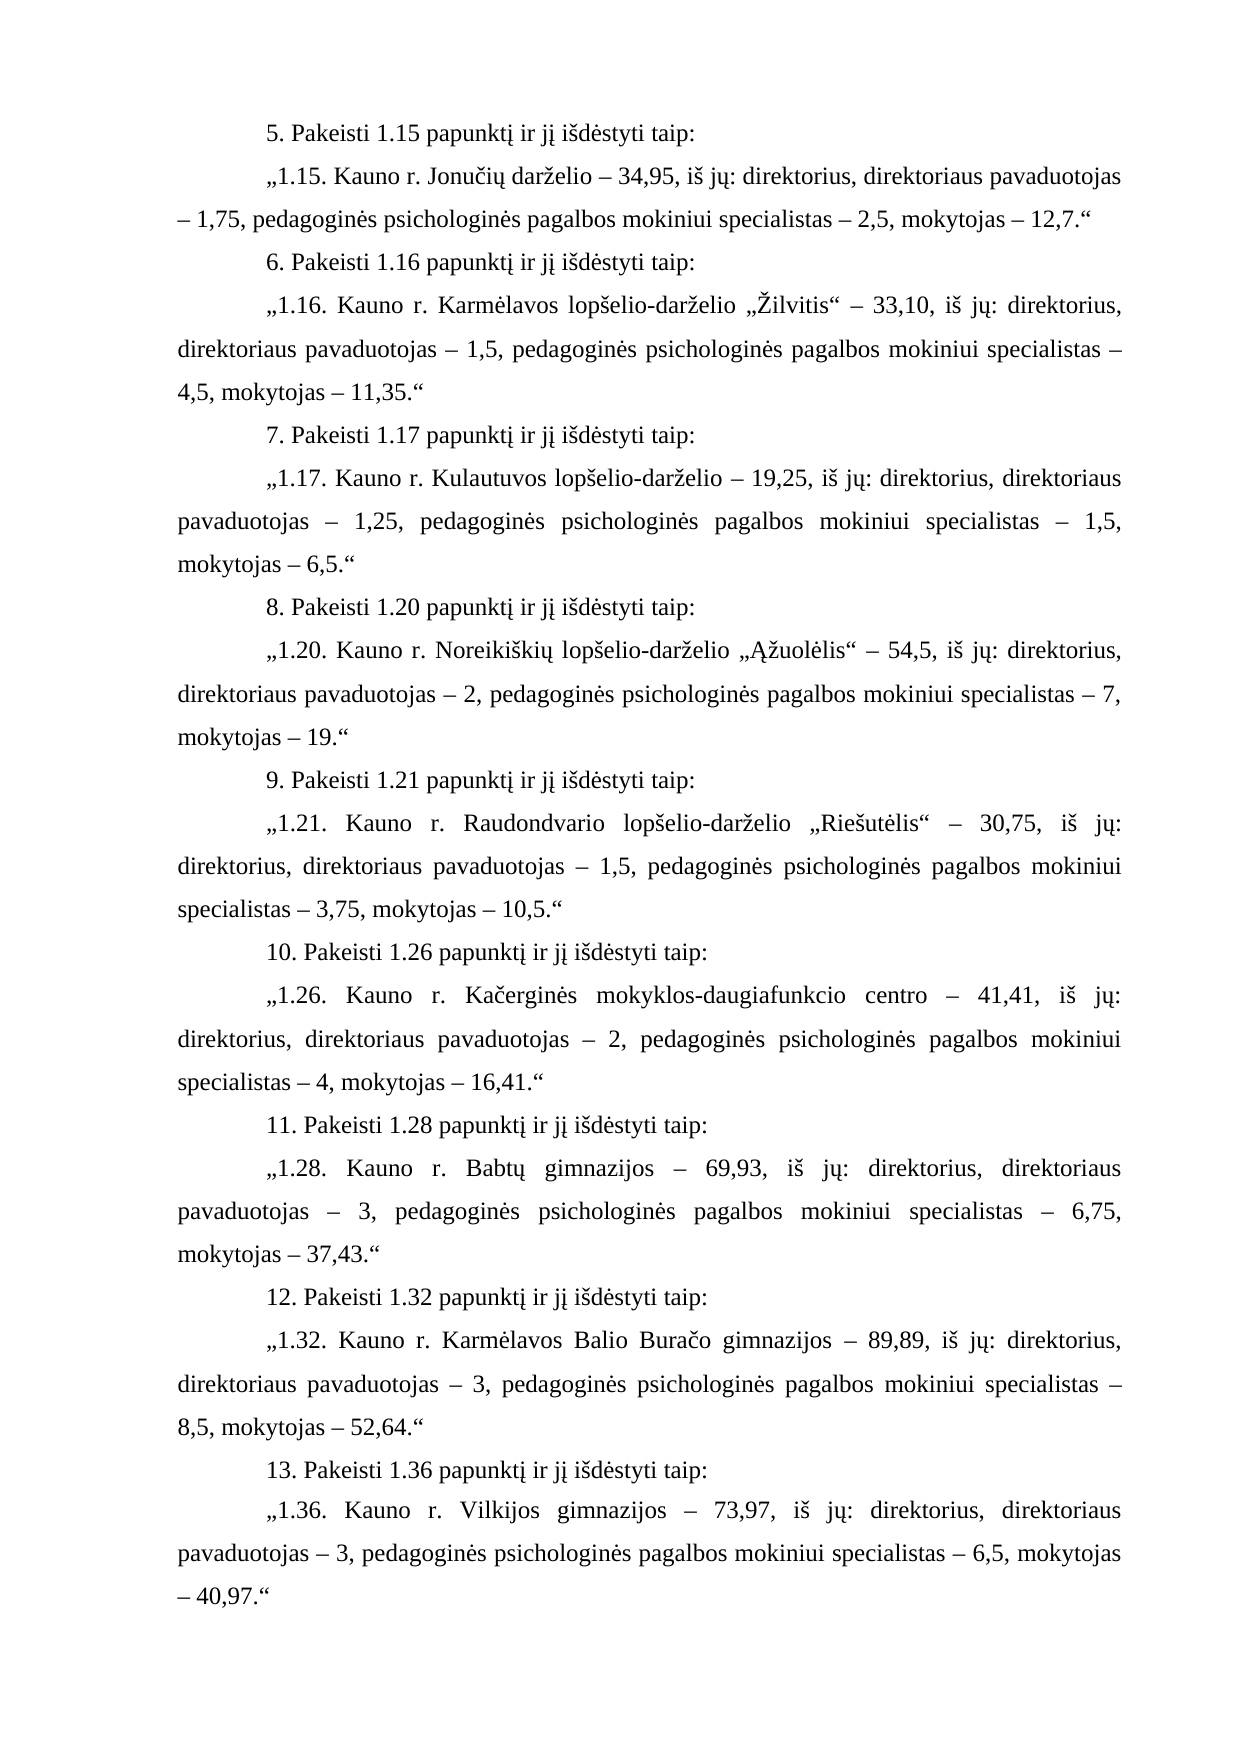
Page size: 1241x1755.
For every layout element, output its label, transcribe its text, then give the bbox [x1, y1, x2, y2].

text 8. Pakeisti 1.20 papunktį ir jį išdėstyti taip: [177, 592, 1122, 621]
text „1.17. Kauno r. Kulautuvos lopšelio-darželio – 19,25, iš jų: direktorius, direktoriaus pavaduotojas – 1,25, pedagoginės psichologinės pagalbos mokiniui specialistas – 1,5, mokytojas – 6,5.“ [177, 463, 1122, 578]
text 9. Pakeisti 1.21 papunktį ir jį išdėstyti taip: [177, 765, 1122, 794]
text „1.16. Kauno r. Karmėlavos lopšelio-darželio „Žilvitis“ – 33,10, iš jų: direktorius, direktoriaus pavaduotojas – 1,5, pedagoginės psichologinės pagalbos mokiniui specialistas – 4,5, mokytojas – 11,35.“ [177, 291, 1122, 406]
text „1.20. Kauno r. Noreikiškių lopšelio-darželio „Ąžuolėlis“ – 54,5, iš jų: direktorius, direktoriaus pavaduotojas – 2, pedagoginės psichologinės pagalbos mokiniui specialistas – 7, mokytojas – 19.“ [177, 636, 1122, 751]
text 5. Pakeisti 1.15 papunktį ir jį išdėstyti taip: [177, 118, 1122, 147]
text „1.21. Kauno r. Raudondvario lopšelio-darželio „Riešutėlis“ – 30,75, iš jų: direktorius, direktoriaus pavaduotojas – 1,5, pedagoginės psichologinės pagalbos mokiniui specialistas – 3,75, mokytojas – 10,5.“ [177, 808, 1122, 923]
text 10. Pakeisti 1.26 papunktį ir jį išdėstyti taip: [177, 937, 1122, 966]
text 7. Pakeisti 1.17 papunktį ir jį išdėstyti taip: [177, 420, 1122, 449]
text „1.32. Kauno r. Karmėlavos Balio Buračo gimnazijos – 89,89, iš jų: direktorius, direktoriaus pavaduotojas – 3, pedagoginės psichologinės pagalbos mokiniui specialistas – 8,5, mokytojas – 52,64.“ [177, 1326, 1122, 1441]
text „1.15. Kauno r. Jonučių darželio – 34,95, iš jų: direktorius, direktoriaus pavaduotojas – 1,75, pedagoginės psichologinės pagalbos mokiniui specialistas – 2,5, mokytojas – 12,7.“ [177, 161, 1122, 233]
text 6. Pakeisti 1.16 papunktį ir jį išdėstyti taip: [177, 247, 1122, 276]
text 11. Pakeisti 1.28 papunktį ir jį išdėstyti taip: [177, 1110, 1122, 1139]
text „1.28. Kauno r. Babtų gimnazijos – 69,93, iš jų: direktorius, direktoriaus pavaduotojas – 3, pedagoginės psichologinės pagalbos mokiniui specialistas – 6,75, mokytojas – 37,43.“ [177, 1153, 1122, 1268]
text 12. Pakeisti 1.32 papunktį ir jį išdėstyti taip: [177, 1282, 1122, 1311]
text 13. Pakeisti 1.36 papunktį ir jį išdėstyti taip: [177, 1455, 1122, 1484]
text „1.26. Kauno r. Kačerginės mokyklos-daugiafunkcio centro – 41,41, iš jų: direktorius, direktoriaus pavaduotojas – 2, pedagoginės psichologinės pagalbos mokiniui specialistas – 4, mokytojas – 16,41.“ [177, 981, 1122, 1096]
text „1.36. Kauno r. Vilkijos gimnazijos – 73,97, iš jų: direktorius, direktoriaus pavaduotojas – 3, pedagoginės psichologinės pagalbos mokiniui specialistas – 6,5, mokytojas – 40,97.“ [177, 1495, 1122, 1610]
